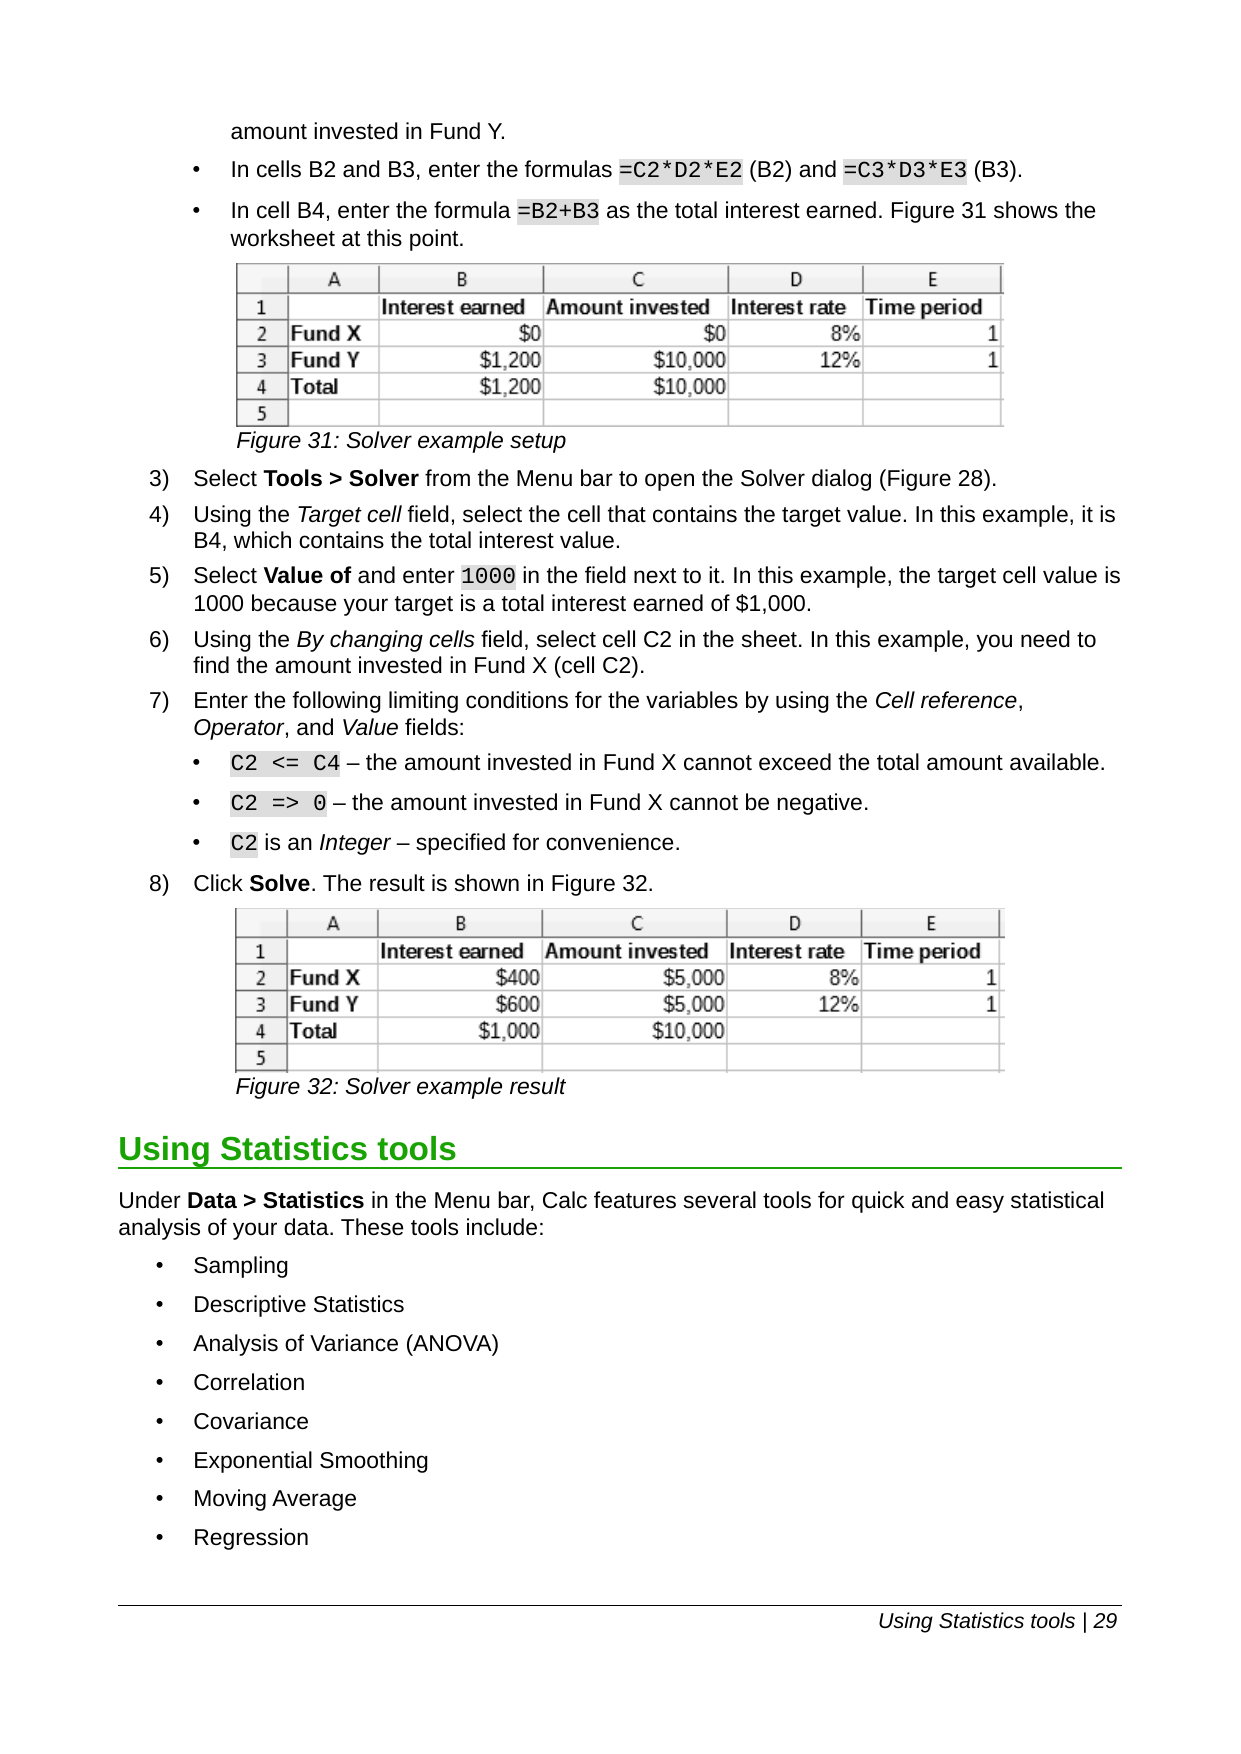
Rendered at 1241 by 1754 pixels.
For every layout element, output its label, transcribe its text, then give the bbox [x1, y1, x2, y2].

list C2 is an Integer – specified for convenience. [192, 829, 1122, 858]
list amount invested in Fund Y. [192, 118, 1122, 144]
list C2 <= C4 – the amount invested in Fund X cannot exceed the total amount available. [192, 749, 1122, 777]
list Select Value of and enter 1000 in the field next to it. In this example, the target cell value is 1000 because your target is a total interest earned of $1,000. [169, 562, 1122, 617]
list Regression [156, 1524, 1122, 1551]
list Covariance [156, 1408, 1122, 1434]
list Moving Average [156, 1485, 1122, 1512]
list Analysis of Variance (ANOVA) [156, 1330, 1122, 1356]
list Descriptive Statistics [156, 1291, 1122, 1317]
list In cell B4, enter the formula =B2+B3 as the total interest earned. Figure 31 shows the worksheet at this point. [192, 197, 1122, 251]
list C2 => 0 – the amount invested in Fund X cannot be negative. [192, 789, 1122, 817]
list Using the By changing cells field, select cell C2 in the sheet. In this example, you need to find the amount invested in Fund X (cell C2). [169, 626, 1122, 678]
list Enter the following limiting conditions for the variables by using the Cell reference, Operator, and Value fields: [169, 687, 1122, 740]
list Exponential Smoothing [156, 1447, 1122, 1473]
list Using the Target cell field, select the cell that contains the target value. In this example, it is B4, which contains the total interest value. [169, 501, 1122, 553]
list Click Solve. The result is shown in Figure 32. [169, 870, 1122, 896]
picture [236, 263, 1005, 427]
text Under Data > Statistics in the Menu bar, Calc features several tools for quick and easy statistical analysis of your data. These tools include: [118, 1187, 1122, 1240]
subtitle Using Statistics tools [118, 1129, 1122, 1167]
text Figure 32: Solver example result [235, 1073, 1005, 1099]
picture [235, 908, 1005, 1073]
text Figure 31: Solver example setup [236, 427, 1004, 453]
list Sampling [156, 1252, 1122, 1279]
list In cells B2 and B3, enter the formulas =C2*D2*E2 (B2) and =C3*D3*E3 (B3). [192, 156, 1122, 185]
list Select Tools > Solver from the Menu bar to open the Solver dialog (Figure 28). [169, 465, 1122, 492]
list Correlation [156, 1369, 1122, 1395]
